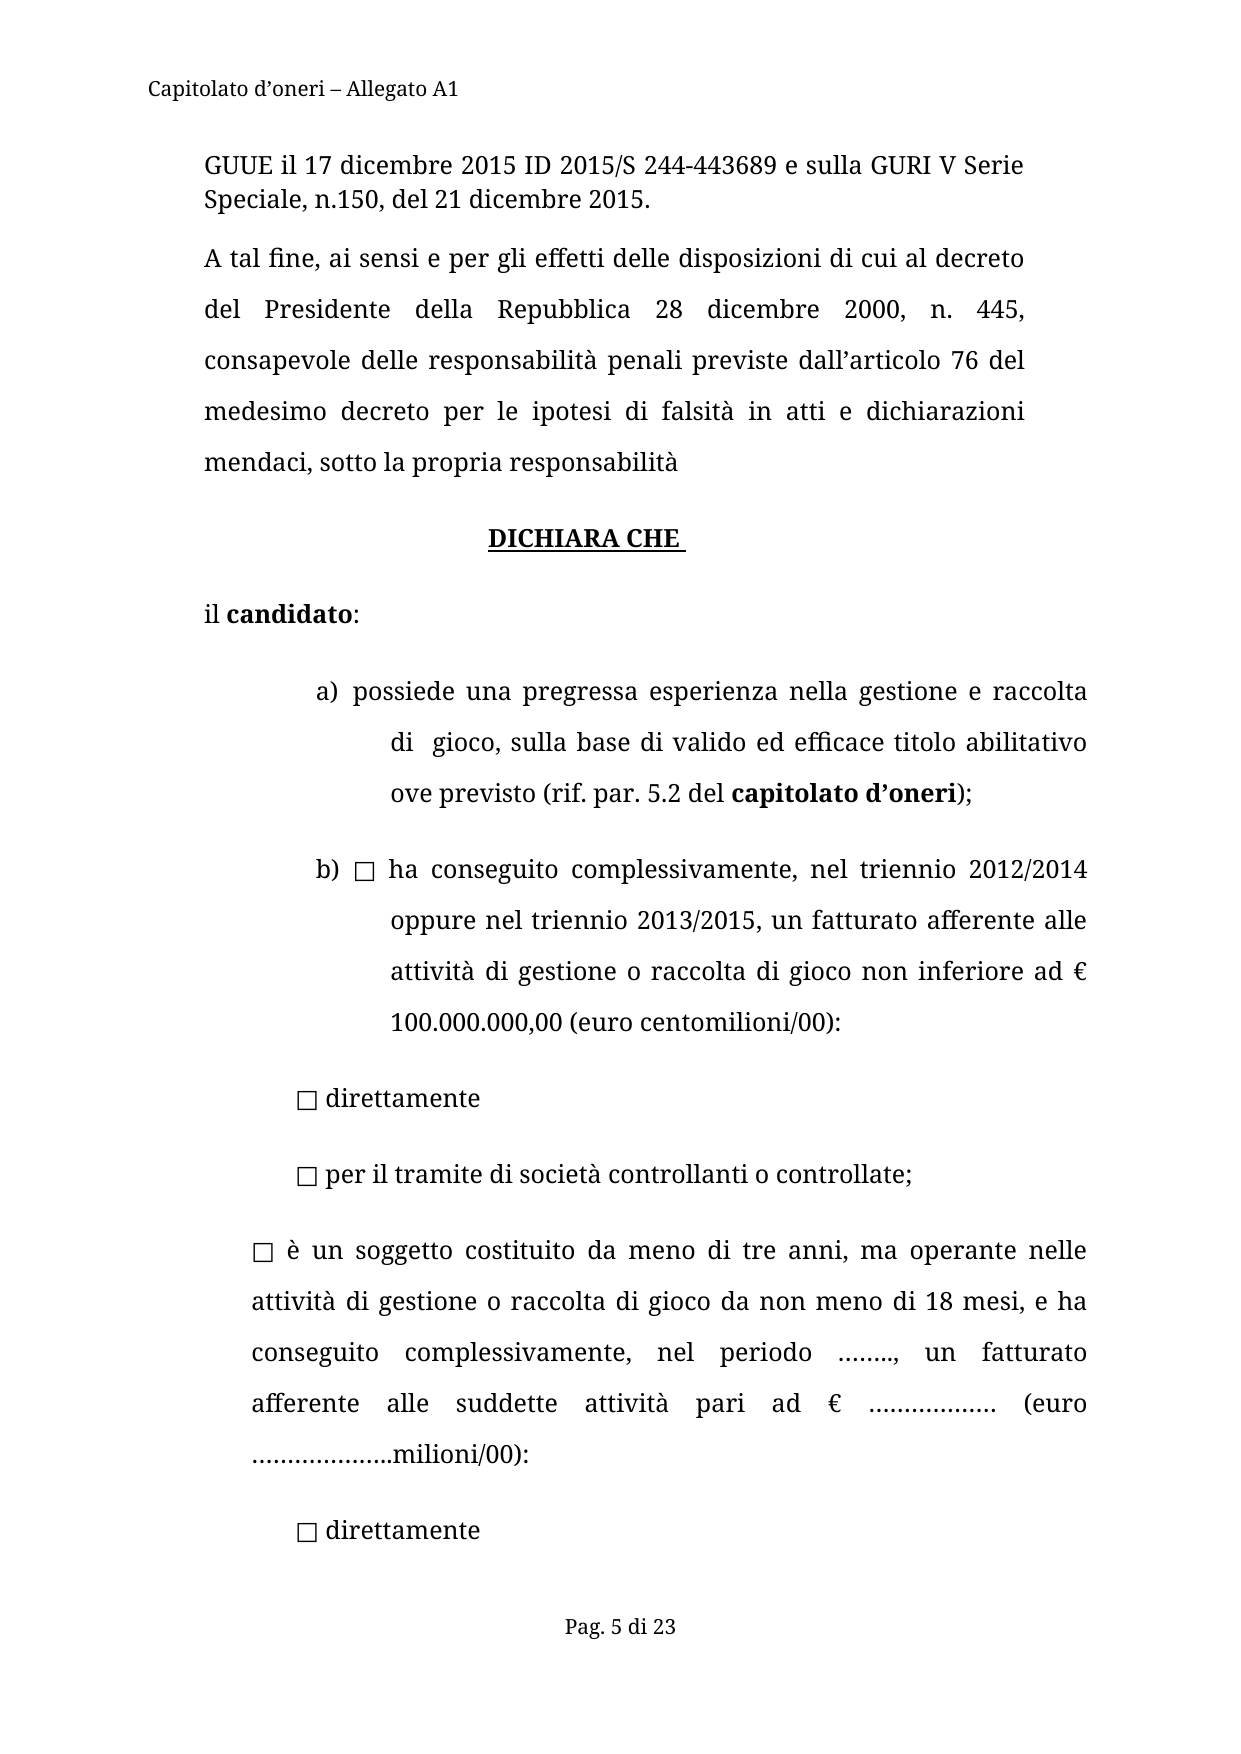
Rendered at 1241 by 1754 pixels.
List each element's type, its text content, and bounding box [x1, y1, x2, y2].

text □ per il tramite di società controllanti o controllate; [295, 1156, 1088, 1191]
text DICHIARA CHE [148, 521, 1026, 555]
text □ direttamente [295, 1080, 1088, 1114]
list □ ha conseguito complessivamente, nel triennio 2012/2014 oppure nel triennio 2013/2015, un fatturato afferente alle attività di gestione o raccolta di gioco non inferiore ad € 100.000.000,00 (euro centomilioni/00): [316, 851, 1088, 1038]
text □ direttamente [295, 1513, 1088, 1547]
text GUUE il 17 dicembre 2015 ID 2015/S 244-443689 e sulla GURI V Serie Speciale, n.150, del 21 dicembre 2015. [204, 148, 1026, 216]
text □ è un soggetto costituito da meno di tre anni, ma operante nelle attività di gestione o raccolta di gioco da non meno di 18 mesi, e ha conseguito complessivamente, nel periodo …….., un fatturato afferente alle suddette attività pari ad € ……………… (euro ………………..milioni/00): [251, 1232, 1088, 1471]
text A tal fine, ai sensi e per gli effetti delle disposizioni di cui al decreto del Presidente della Repubblica 28 dicembre 2000, n. 445, consapevole delle responsabilità penali previste dall’articolo 76 del medesimo decreto per le ipotesi di falsità in atti e dichiarazioni mendaci, sotto la propria responsabilità [204, 241, 1026, 479]
text il candidato: [204, 597, 1026, 631]
list possiede una pregressa esperienza nella gestione e raccolta di gioco, sulla base di valido ed efficace titolo abilitativo ove previsto (rif. par. 5.2 del capitolato d’oneri); [316, 673, 1088, 809]
